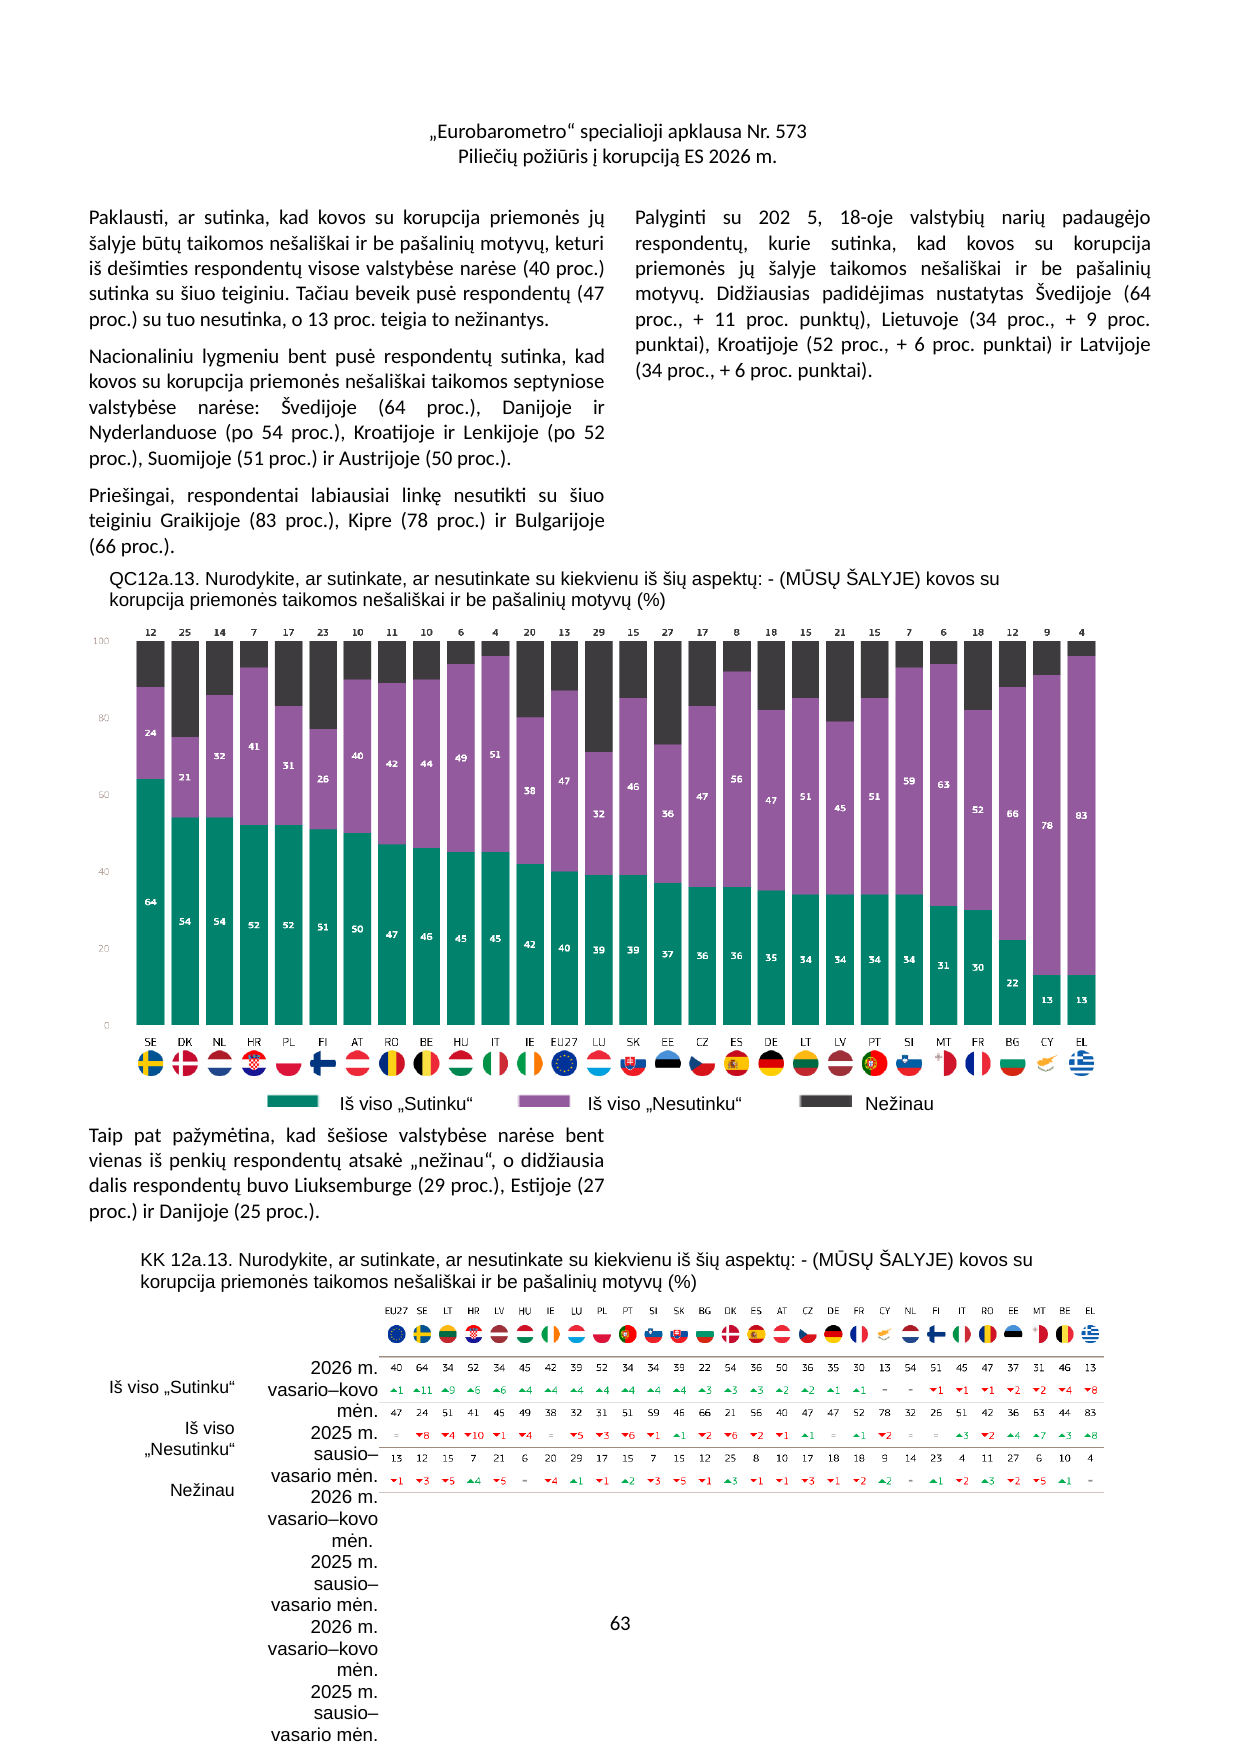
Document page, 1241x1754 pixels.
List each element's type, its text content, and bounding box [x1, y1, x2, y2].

picture [88, 618, 1105, 1085]
picture [253, 1090, 852, 1107]
text Paklausti, ar sutinka, kad kovos su korupcija priemonės jų šalyje būtų taikomos nešališkai ir be pašalinių motyvų, keturi iš dešimties respondentų visose valstybėse narėse (40 proc.) sutinka su šiuo teiginiu. Tačiau beveik pusė respondentų (47 proc.) su tuo nesutinka, o 13 proc. teigia to nežinantys. [88, 204, 605, 331]
text Palyginti su 202 5, 18-oje valstybių narių padaugėjo respondentų, kurie sutinka, kad kovos su korupcija priemonės jų šalyje taikomos nešališkai ir be pašalinių motyvų. Didžiausias padidėjimas nustatytas Švedijoje (64 proc., + 11 proc. punktų), Lietuvoje (34 proc., + 9 proc. punktai), Kroatijoje (52 proc., + 6 proc. punktai) ir Latvijoje (34 proc., + 6 proc. punktai). [635, 204, 1152, 382]
text Nacionaliniu lygmeniu bent pusė respondentų sutinka, kad kovos su korupcija priemonės nešališkai taikomos septyniose valstybėse narėse: Švedijoje (64 proc.), Danijoje ir Nyderlanduose (po 54 proc.), Kroatijoje ir Lenkijoje (po 52 proc.), Suomijoje (51 proc.) ir Austrijoje (50 proc.). [88, 343, 605, 470]
text Taip pat pažymėtina, kad šešiose valstybėse narėse bent vienas iš penkių respondentų atsakė „nežinau“, o didžiausia dalis respondentų buvo Liuksemburge (29 proc.), Estijoje (27 proc.) ir Danijoje (25 proc.). [88, 1085, 605, 1223]
picture [379, 1298, 1106, 1512]
text Taip pat pažymėtina, kad šešiose valstybėse narėse bent vienas iš penkių respondentų atsakė „nežinau“, o didžiausia dalis respondentų buvo Liuksemburge (29 proc.), Estijoje (27 proc.) ir Danijoje (25 proc.). [88, 570, 605, 618]
text Priešingai, respondentai labiausiai linkę nesutikti su šiuo teiginiu Graikijoje (83 proc.), Kipre (78 proc.) ir Bulgarijoje (66 proc.). [88, 482, 605, 558]
